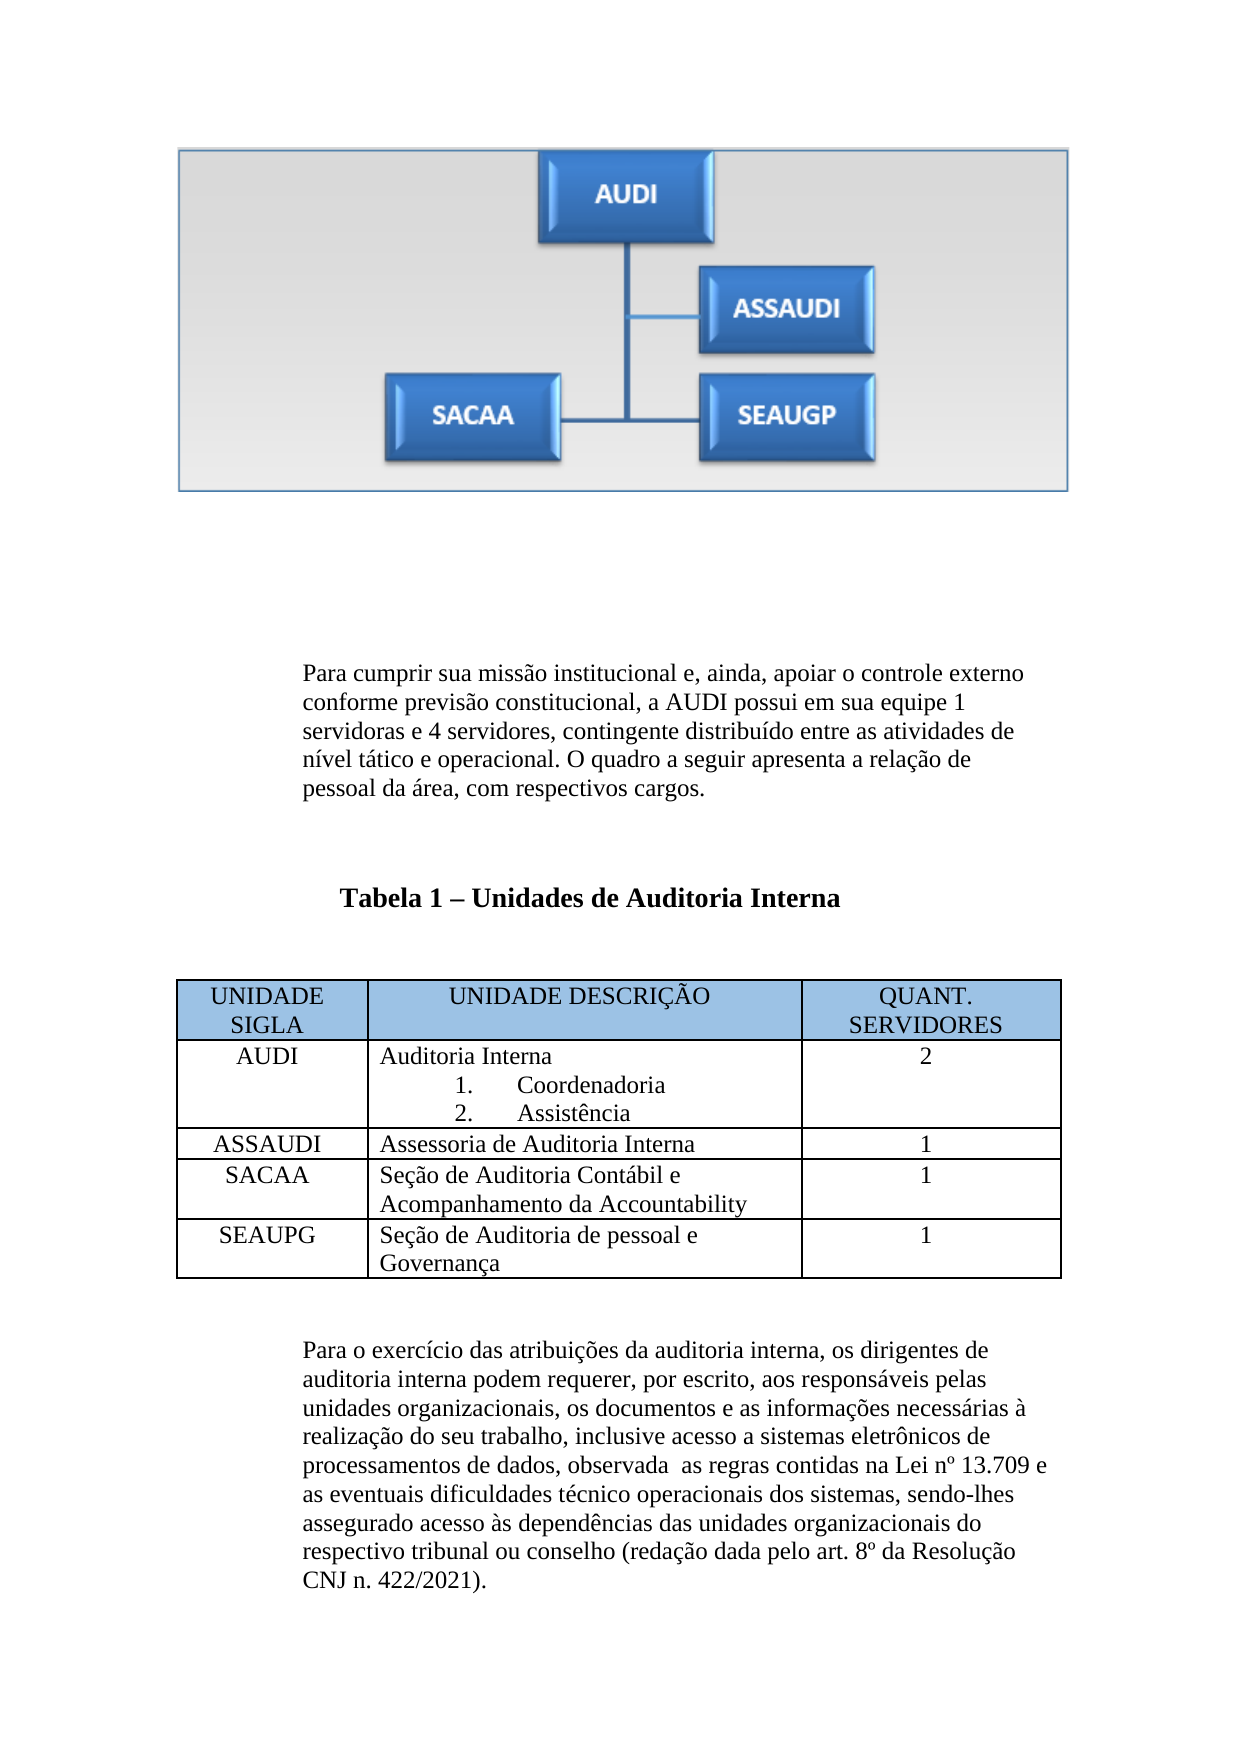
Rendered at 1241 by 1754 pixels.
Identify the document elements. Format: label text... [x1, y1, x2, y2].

text Tabela 1 – Unidades de Auditoria Interna [192, 881, 1052, 913]
table_header UNIDADE SIGLA [178, 981, 367, 1039]
table_cell AUDI [178, 1041, 367, 1127]
table_cell 1 [803, 1160, 1060, 1218]
table_cell 1 [803, 1220, 1060, 1277]
table_cell 1 [803, 1129, 1060, 1158]
table_cell Seção de Auditoria Contábil e Acompanhamento da Accountability [369, 1160, 801, 1218]
text Para cumprir sua missão institucional e, ainda, apoiar o controle externo conforme previsão constitucional, a AUDI possui em sua equipe 1 servidoras e 4 servidores, contingente distribuído entre as atividades de nível tático e operacional. O quadro a seguir apresenta a relação de pessoal da área, com respectivos cargos. [302, 658, 1051, 802]
table_cell Assessoria de Auditoria Interna [369, 1129, 801, 1158]
table_cell ASSAUDI [178, 1129, 367, 1158]
table_cell Auditoria Interna 1. Coordenadoria 2. Assistência [369, 1041, 801, 1127]
table_cell Seção de Auditoria de pessoal e Governança [369, 1220, 801, 1277]
table_cell SACAA [178, 1160, 367, 1218]
table_header UNIDADE DESCRIÇÃO [369, 981, 801, 1039]
table_cell 2 [803, 1041, 1060, 1127]
table_header QUANT. SERVIDORES [803, 981, 1060, 1039]
table_cell SEAUPG [178, 1220, 367, 1277]
text Para o exercício das atribuições da auditoria interna, os dirigentes de auditoria interna podem requerer, por escrito, aos responsáveis pelas unidades organizacionais, os documentos e as informações necessárias à realização do seu trabalho, inclusive acesso a sistemas eletrônicos de processamentos de dados, observada as regras contidas na Lei nº 13.709 e as eventuais dificuldades técnico operacionais dos sistemas, sendo-lhes assegurado acesso às dependências das unidades organizacionais do respectivo tribunal ou conselho (redação dada pelo art. 8º da Resolução CNJ n. 422/2021). [302, 1335, 1051, 1594]
